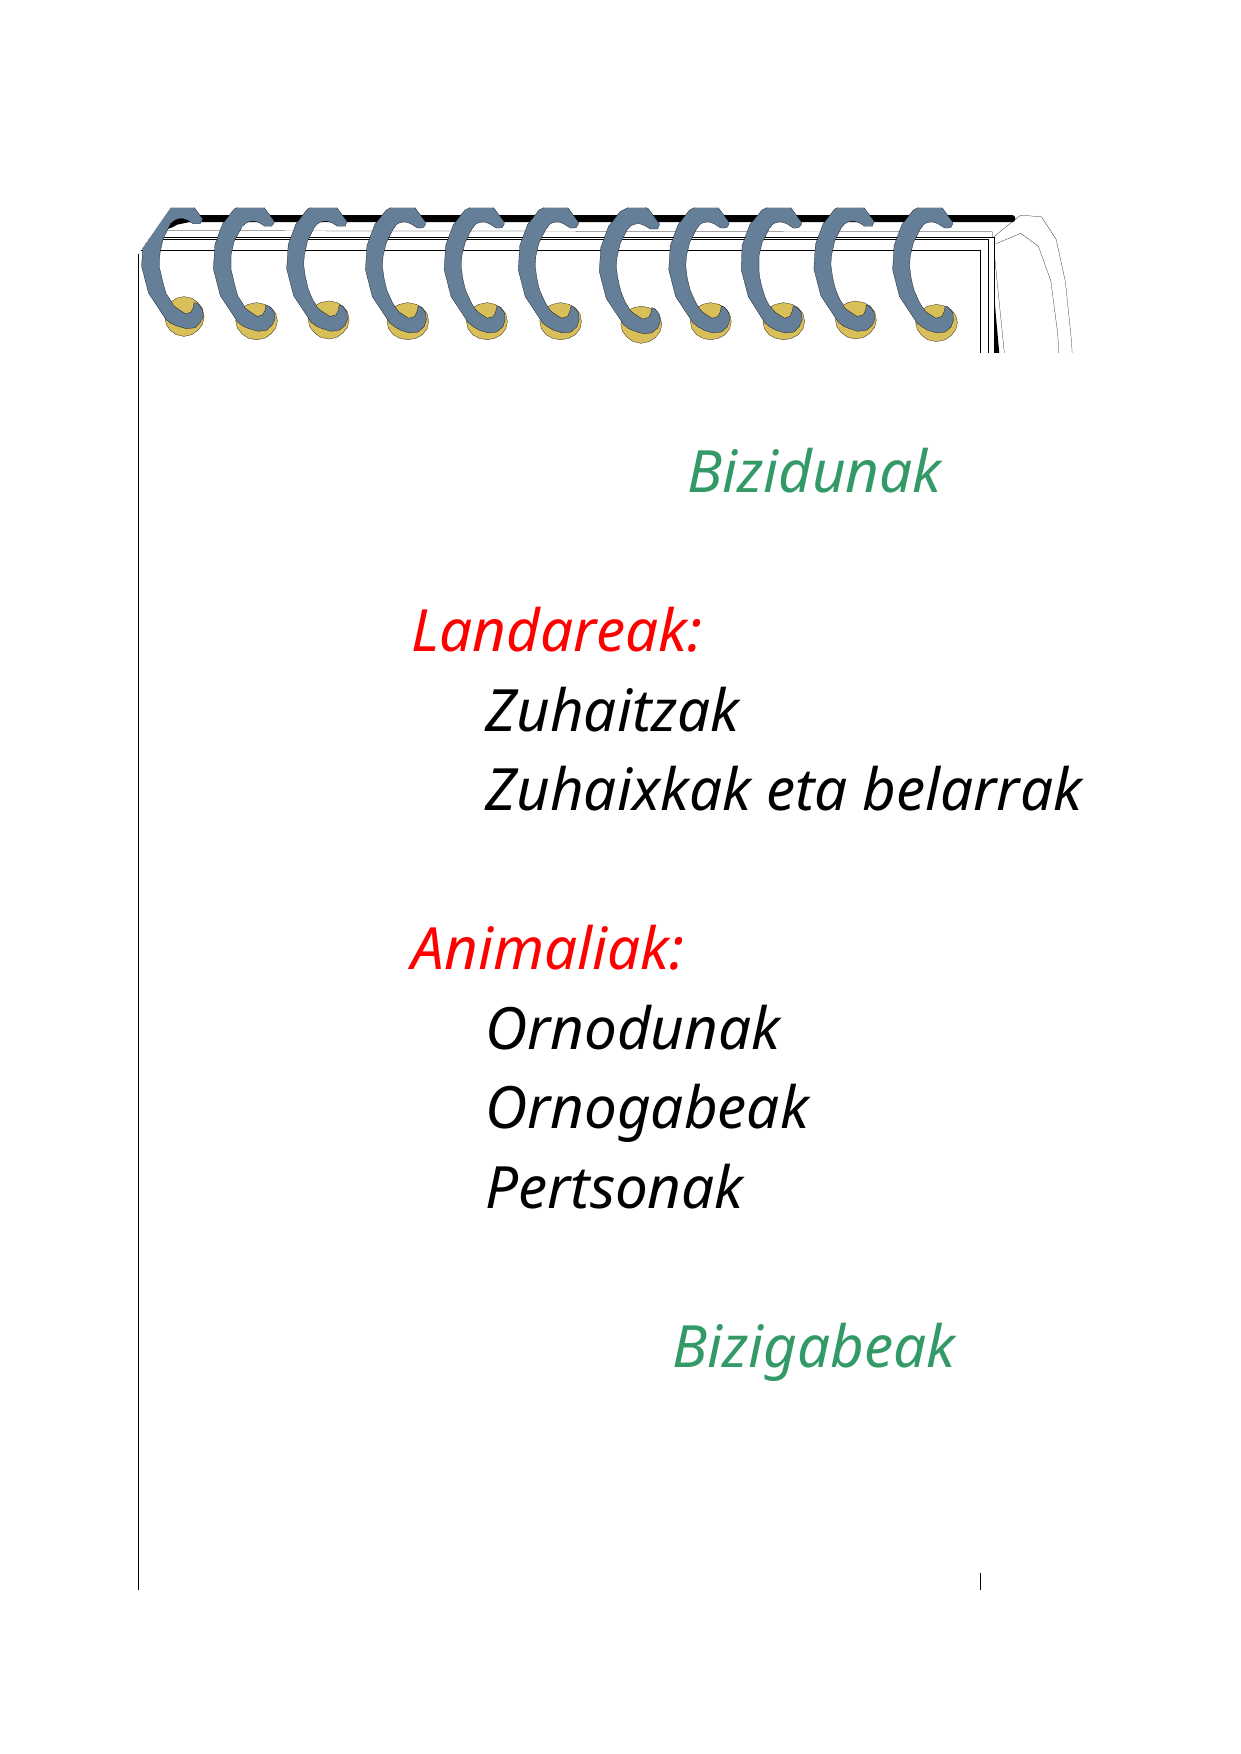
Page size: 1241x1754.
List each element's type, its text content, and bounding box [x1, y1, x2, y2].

text Bizigabeak [411, 1304, 1223, 1384]
subtitle Bizidunak [411, 430, 1223, 510]
text Zuhaitzak [411, 669, 1223, 748]
text Ornodunak [411, 987, 1223, 1066]
text Animaliak: [411, 907, 1223, 987]
text Landareak: [411, 589, 1223, 669]
text Pertsonak [411, 1146, 1223, 1225]
text Zuhaixkak eta belarrak [411, 748, 1223, 828]
text Ornogabeak [411, 1066, 1223, 1146]
